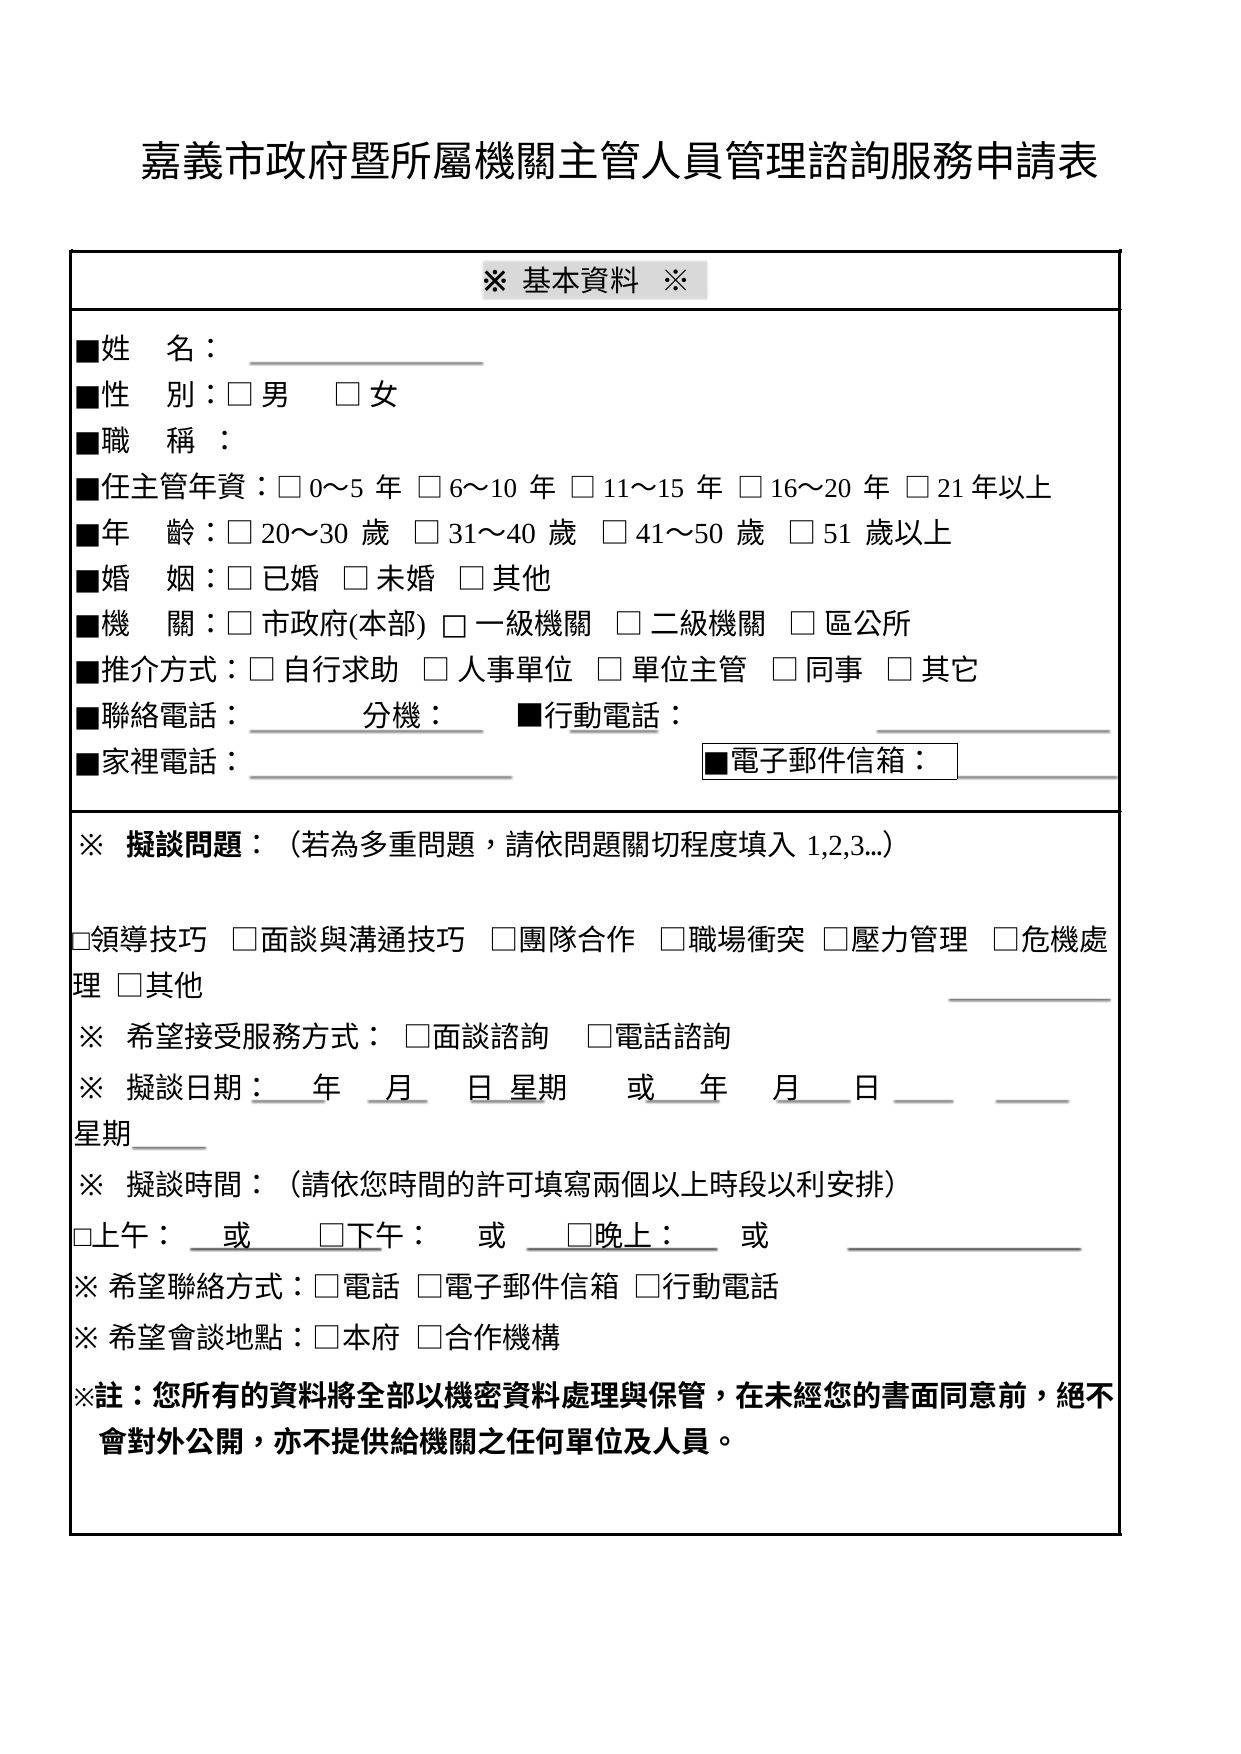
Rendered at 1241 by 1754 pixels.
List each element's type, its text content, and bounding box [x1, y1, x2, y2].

table_cell ※ 擬談問題：（若為多重問題，請依問題關切程度填入1,2,3…） □領導技巧 □面談與溝通技巧 □團隊合作 □職場衝突 □壓力管理 □危機處理 □其他 ※ 希望接受服務方式： □面談諮詢 □電話諮詢 ※ 擬談日期： 年 月 日 星期 或 年 月 日 星期 ※ 擬談時間：（請依您時間的許可填寫兩個以上時段以利安排） □上午： 或 □下午： 或 □晚上： 或 ※ 希望聯絡方式：□電話 □電子郵件信箱 □行動電話 ※ 希望會談地點：□本府 □合作機構 ※註：您所有的資料將全部以機密資料處理與保管，在未經您的書面同意前，絕不 會對外公開，亦不提供給機關之任何單位及人員。 [72, 813, 1118, 1533]
text ■電子郵件信箱： [703, 744, 957, 779]
table_cell [72, 778, 1118, 809]
text 嘉義市政府暨所屬機關主管人員管理諮詢服務申請表 [141, 135, 1100, 187]
table_cell ■姓 名： ■性 別：□ 男 □ 女 ■職 稱 ： ■任主管年資：□ 0～5年 □ 6～10年 □ 11～15年 □ 16～20年 □ 21 年以上 ■年 齡：□ 20～30歲 □ 31～40歲 □ 41～50歲 □ 51歲以上 ■婚 姻：□ 已婚 □ 未婚 □ 其他 ■機 關：□ 市政府(本部) □ 一級機關 □ 二級機關 □ 區公所 ■推介方式：□ 自行求助 □ 人事單位 □ 單位主管 □ 同事 □ 其它 ■聯絡電話： 分機： ■行動電話： ■家裡電話： [72, 311, 1118, 777]
table_header ※ 基本資料 ※ [72, 253, 1118, 308]
